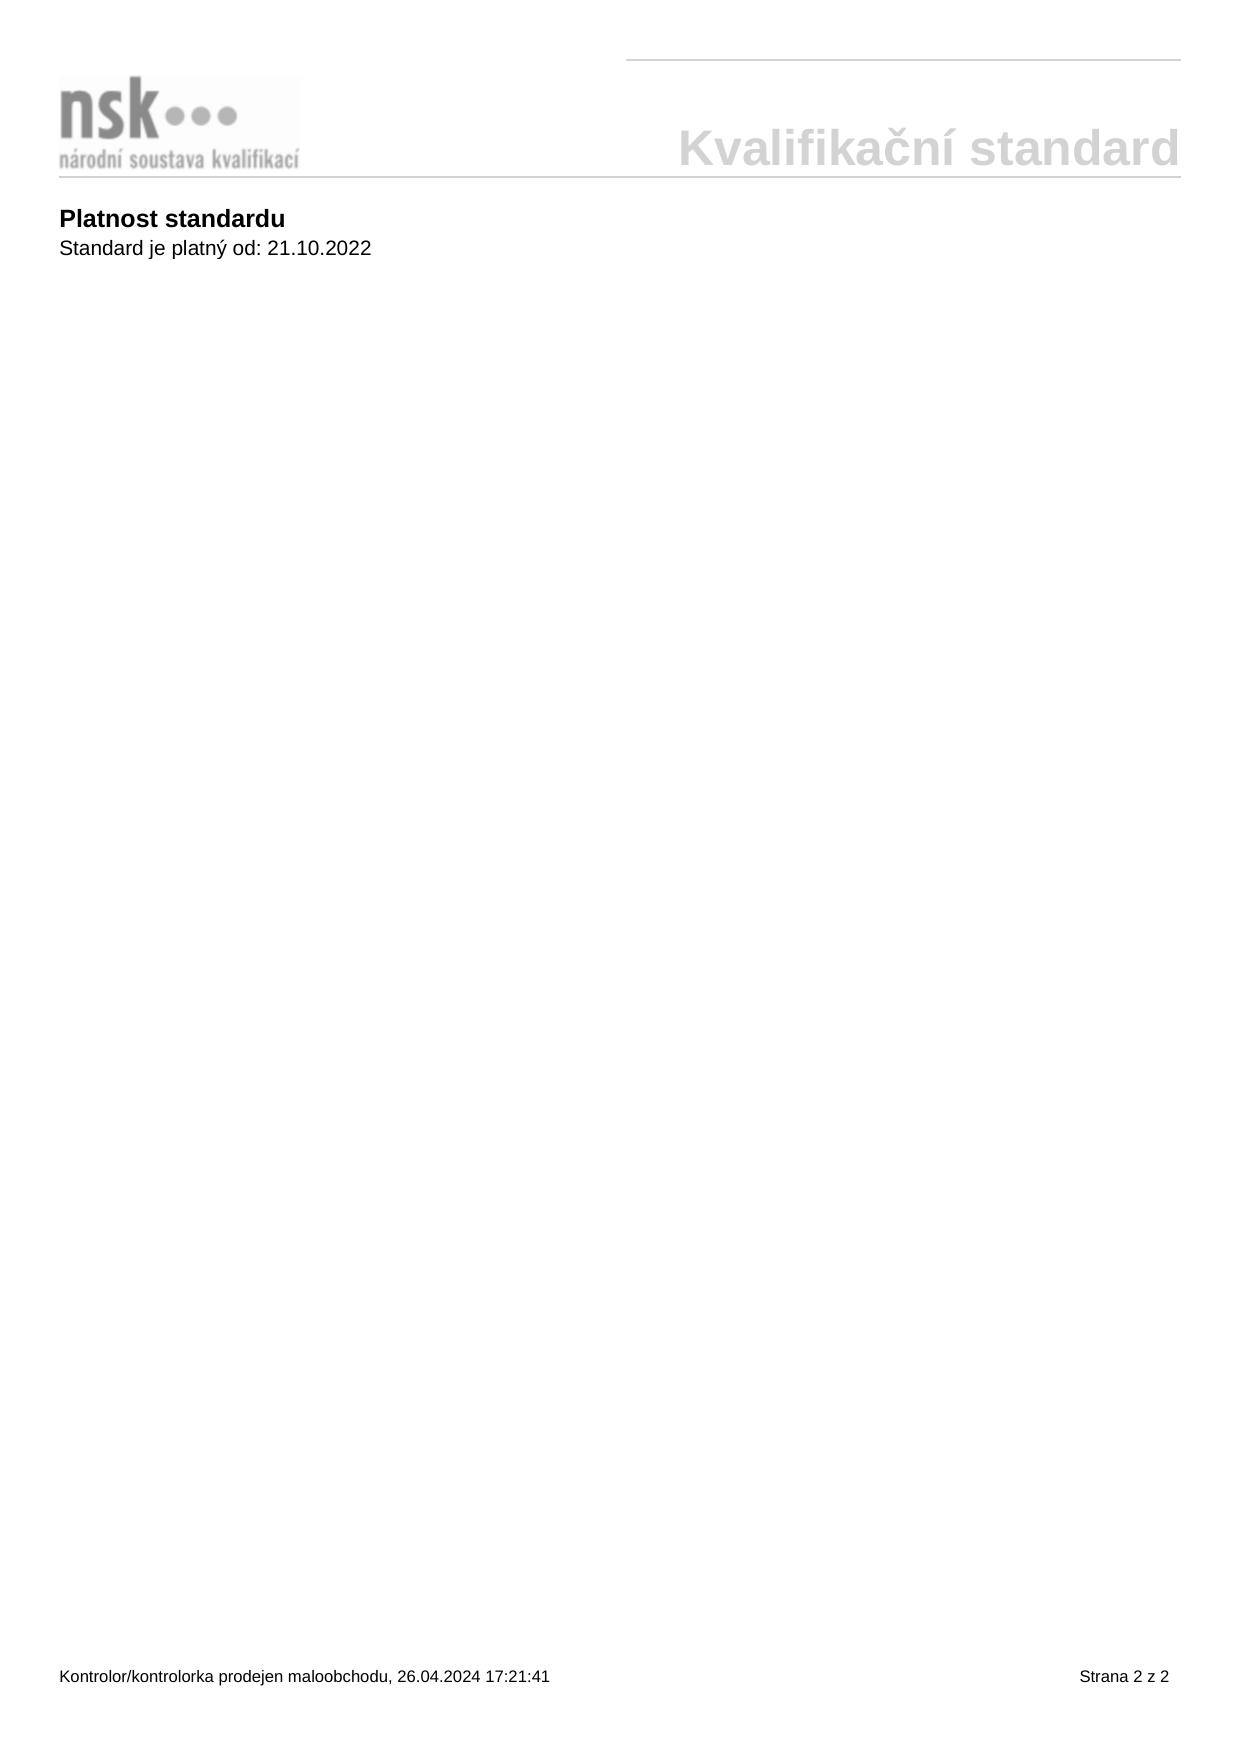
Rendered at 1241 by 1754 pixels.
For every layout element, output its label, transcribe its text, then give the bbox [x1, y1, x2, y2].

table_cell [620, 1409, 626, 1658]
table_cell [620, 559, 626, 859]
table_cell [59, 171, 483, 176]
table_cell [59, 1409, 483, 1658]
table_cell Kvalifikační standard [626, 61, 1181, 176]
table_cell [1169, 1409, 1181, 1658]
table_cell [1169, 1159, 1181, 1409]
table_cell [484, 1409, 620, 1658]
table_cell [626, 859, 862, 1159]
table_cell [1093, 1159, 1169, 1409]
table_cell [1169, 559, 1181, 859]
table_cell [484, 859, 620, 1159]
table_cell [59, 859, 483, 1159]
table_cell [484, 1159, 620, 1409]
table_cell [620, 859, 626, 1159]
table_cell [862, 559, 1093, 859]
table_cell [626, 1409, 862, 1658]
table_cell [862, 259, 1093, 559]
table_cell [626, 194, 862, 200]
table_cell [1169, 259, 1181, 559]
table_cell [484, 194, 620, 200]
table_cell [1093, 559, 1169, 859]
table_cell [59, 194, 483, 200]
table_cell [620, 1159, 626, 1409]
table_cell Standard je platný od: 21.10.2022 [59, 236, 1181, 259]
table_cell [484, 259, 620, 559]
table_cell [621, 59, 626, 170]
table_cell Kontrolor/kontrolorka prodejen maloobchodu, 26.04.2024 17:21:41 [59, 1658, 862, 1694]
table_cell [1093, 859, 1169, 1159]
table_cell [59, 178, 1181, 194]
table_cell [59, 1159, 483, 1409]
table_cell [626, 1159, 862, 1409]
table_cell [862, 859, 1093, 1159]
picture [58, 59, 621, 171]
table_cell Strana 2 z 2 [862, 1658, 1169, 1694]
table_cell [1169, 194, 1181, 200]
table_cell [1169, 859, 1181, 1159]
table_cell [626, 559, 862, 859]
table_cell [59, 259, 483, 559]
table_cell [620, 259, 626, 559]
table_cell [59, 559, 483, 859]
table_cell [862, 1409, 1093, 1658]
table_cell [862, 194, 1093, 200]
table_cell [1093, 194, 1169, 200]
table_cell [626, 259, 862, 559]
table_cell [1093, 1409, 1169, 1658]
table_cell [862, 1159, 1093, 1409]
table_cell [484, 559, 620, 859]
table_cell [484, 171, 620, 176]
table_cell Platnost standardu [59, 200, 1181, 236]
table_cell [1169, 1658, 1181, 1694]
table_cell [1093, 259, 1169, 559]
